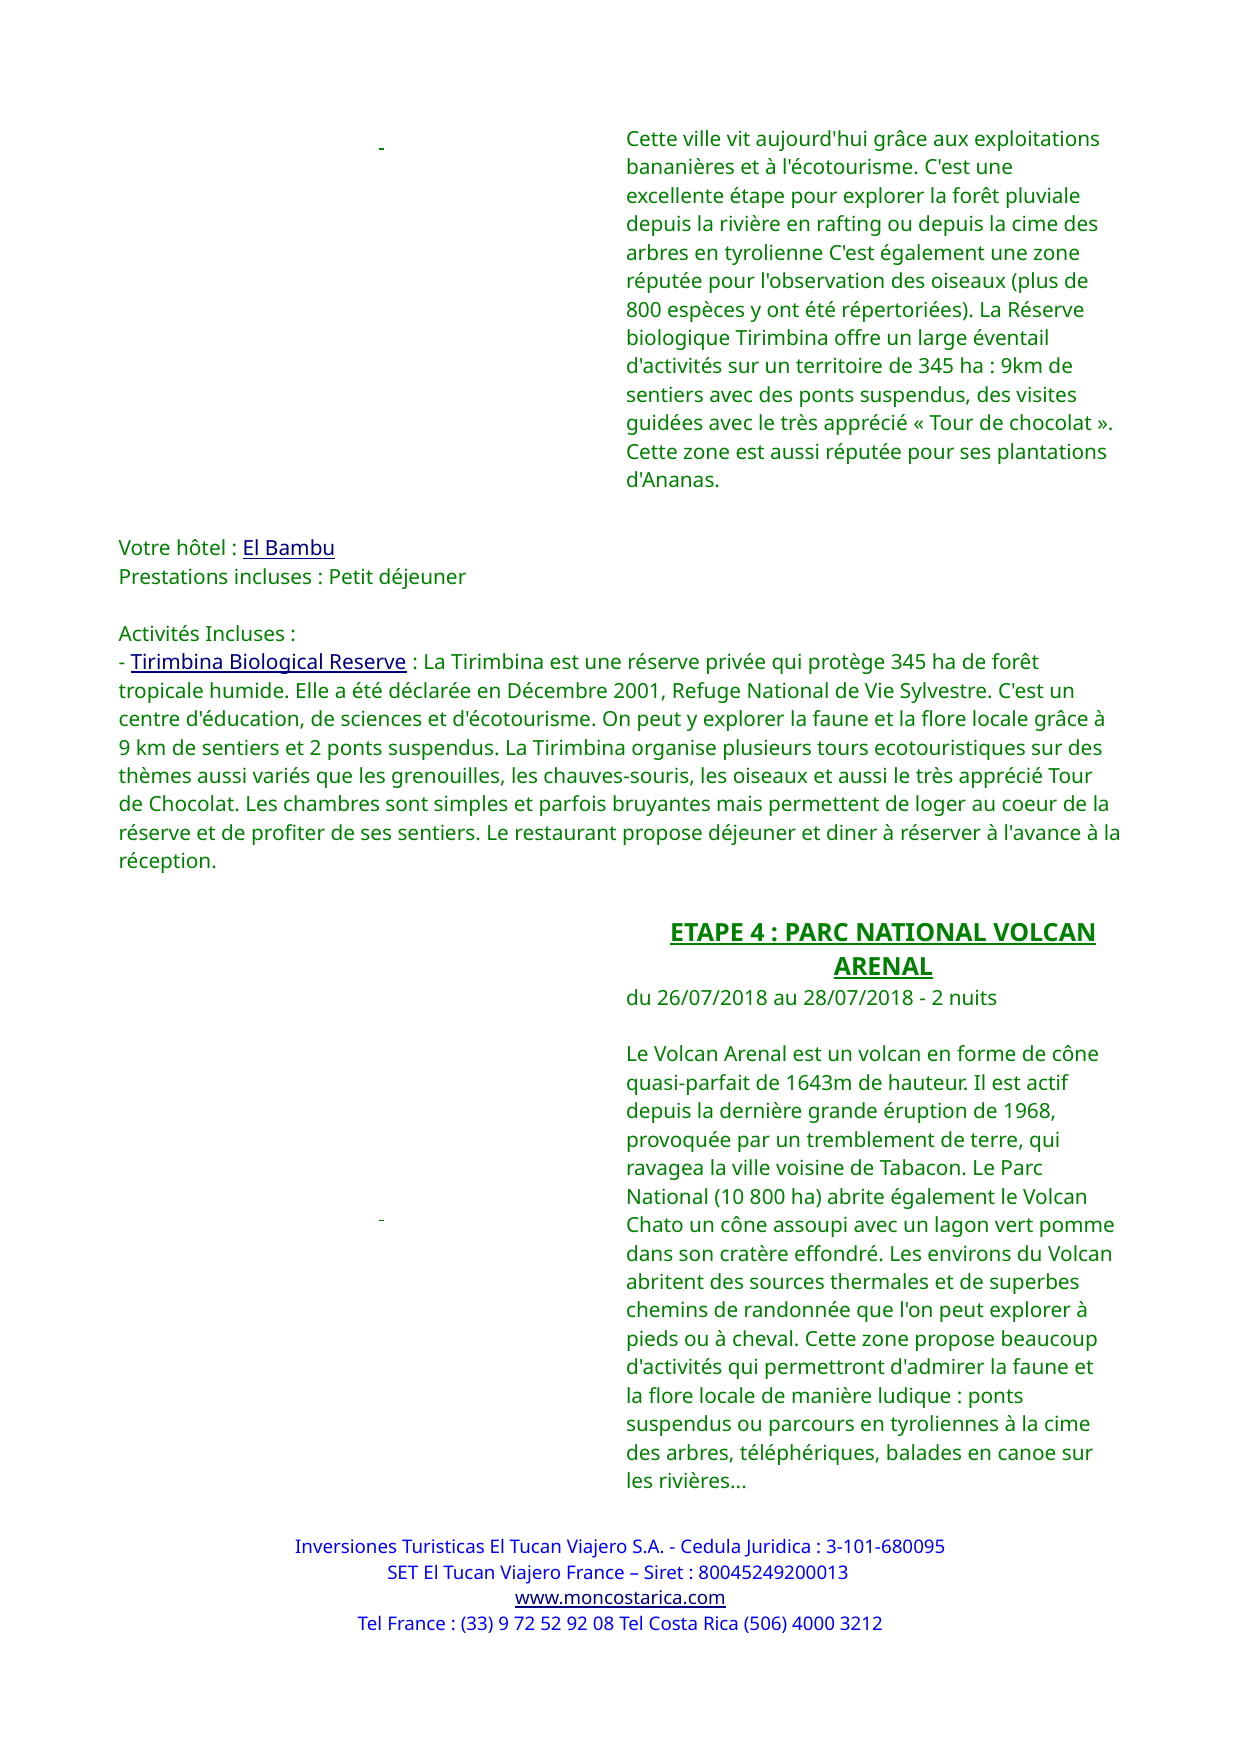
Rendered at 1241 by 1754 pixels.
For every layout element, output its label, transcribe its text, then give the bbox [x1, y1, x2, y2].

table_header ETAPE 4 : PARC NATIONAL VOLCAN ARENAL du 26/07/2018 au 28/07/2018 - 2 nuits Le Volcan Arenal est un volcan en forme de cône quasi-parfait de 1643m de hauteur. Il est actif depuis la dernière grande éruption de 1968, provoquée par un tremblement de terre, qui ravagea la ville voisine de Tabacon. Le Parc National (10 800 ha) abrite également le Volcan Chato un cône assoupi avec un lagon vert pomme dans son cratère effondré. Les environs du Volcan abritent des sources thermales et de superbes chemins de randonnée que l'on peut explorer à pieds ou à cheval. Cette zone propose beaucoup d'activités qui permettront d'admirer la faune et la flore locale de manière ludique : ponts suspendus ou parcours en tyroliennes à la cime des arbres, téléphériques, balades en canoe sur les rivières... [620, 909, 1122, 1500]
table_header [118, 909, 620, 1500]
text - Tirimbina Biological Reserve : La Tirimbina est une réserve privée qui protège 345 ha de forêt tropicale humide. Elle a été déclarée en Décembre 2001, Refuge National de Vie Sylvestre. C'est un centre d'éducation, de sciences et d'écotourisme. On peut y explorer la faune et la flore locale grâce à 9 km de sentiers et 2 ponts suspendus. La Tirimbina organise plusieurs tours ecotouristiques sur des thèmes aussi variés que les grenouilles, les chauves-souris, les oiseaux et aussi le très apprécié Tour de Chocolat. Les chambres sont simples et parfois bruyantes mais permettent de loger au coeur de la réserve et de profiter de ses sentiers. Le restaurant propose déjeuner et diner à réserver à l'avance à la réception. [118, 647, 1122, 875]
table_header [118, 118, 620, 499]
text Votre hôtel : El Bambu [118, 533, 1122, 562]
table_header Cette ville vit aujourd'hui grâce aux exploitations bananières et à l'écotourisme. C'est une excellente étape pour explorer la forêt pluviale depuis la rivière en rafting ou depuis la cime des arbres en tyrolienne C'est également une zone réputée pour l'observation des oiseaux (plus de 800 espèces y ont été répertoriées). La Réserve biologique Tirimbina offre un large éventail d'activités sur un territoire de 345 ha : 9km de sentiers avec des ponts suspendus, des visites guidées avec le très apprécié « Tour de chocolat ». Cette zone est aussi réputée pour ses plantations d'Ananas. [620, 118, 1122, 499]
text Prestations incluses : Petit déjeuner [118, 562, 1122, 590]
text Activités Incluses : [118, 619, 1122, 647]
